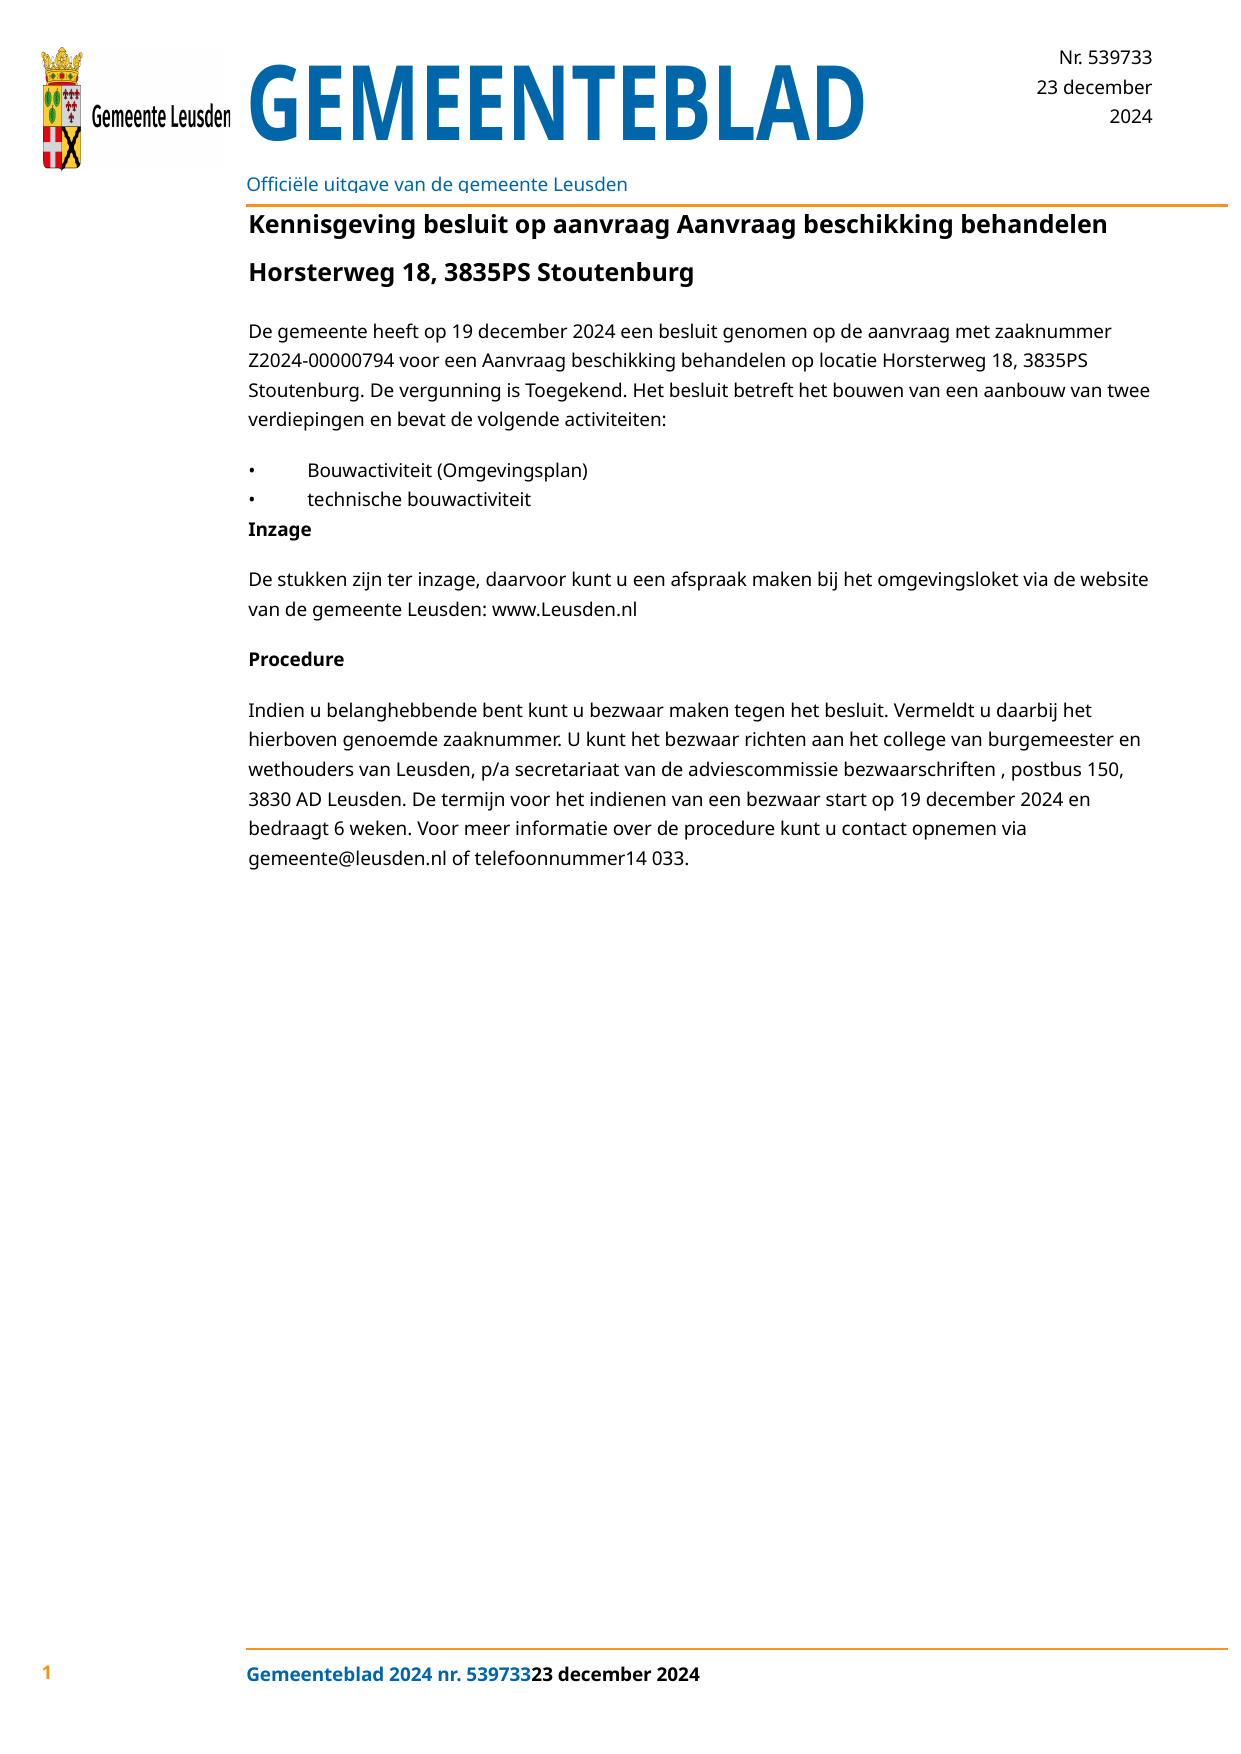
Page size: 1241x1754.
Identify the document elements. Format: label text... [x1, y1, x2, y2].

picture [41, 47, 231, 172]
list Bouwactiviteit (Omgevingsplan) [248, 457, 1152, 483]
text Inzage [248, 516, 1152, 542]
list technische bouwactiviteit [248, 487, 1152, 512]
text Procedure [248, 647, 1152, 672]
text De stukken zijn ter inzage, daarvoor kunt u een afspraak maken bij het omgevingsloket via de website van de gemeente Leusden: www.Leusden.nl [248, 567, 1152, 622]
text De gemeente heeft op 19 december 2024 een besluit genomen op de aanvraag met zaaknummer Z2024-00000794 voor een Aanvraag beschikking behandelen op locatie Horsterweg 18, 3835PS Stoutenburg. De vergunning is Toegekend. Het besluit betreft het bouwen van een aanbouw van twee verdiepingen en bevat de volgende activiteiten: [248, 318, 1152, 432]
text Kennisgeving besluit op aanvraag Aanvraag beschikking behandelen Horsterweg 18, 3835PS Stoutenburg [248, 207, 1152, 288]
text Indien u belanghebbende bent kunt u bezwaar maken tegen het besluit. Vermeldt u daarbij het hierboven genoemde zaaknummer. U kunt het bezwaar richten aan het college van burgemeester en wethouders van Leusden, p/a secretariaat van de adviescommissie bezwaarschriften , postbus 150, 3830 AD Leusden. De termijn voor het indienen van een bezwaar start op 19 december 2024 en bedraagt 6 weken. Voor meer informatie over de procedure kunt u contact opnemen via gemeente@leusden.nl of telefoonnummer14 033. [248, 697, 1152, 871]
